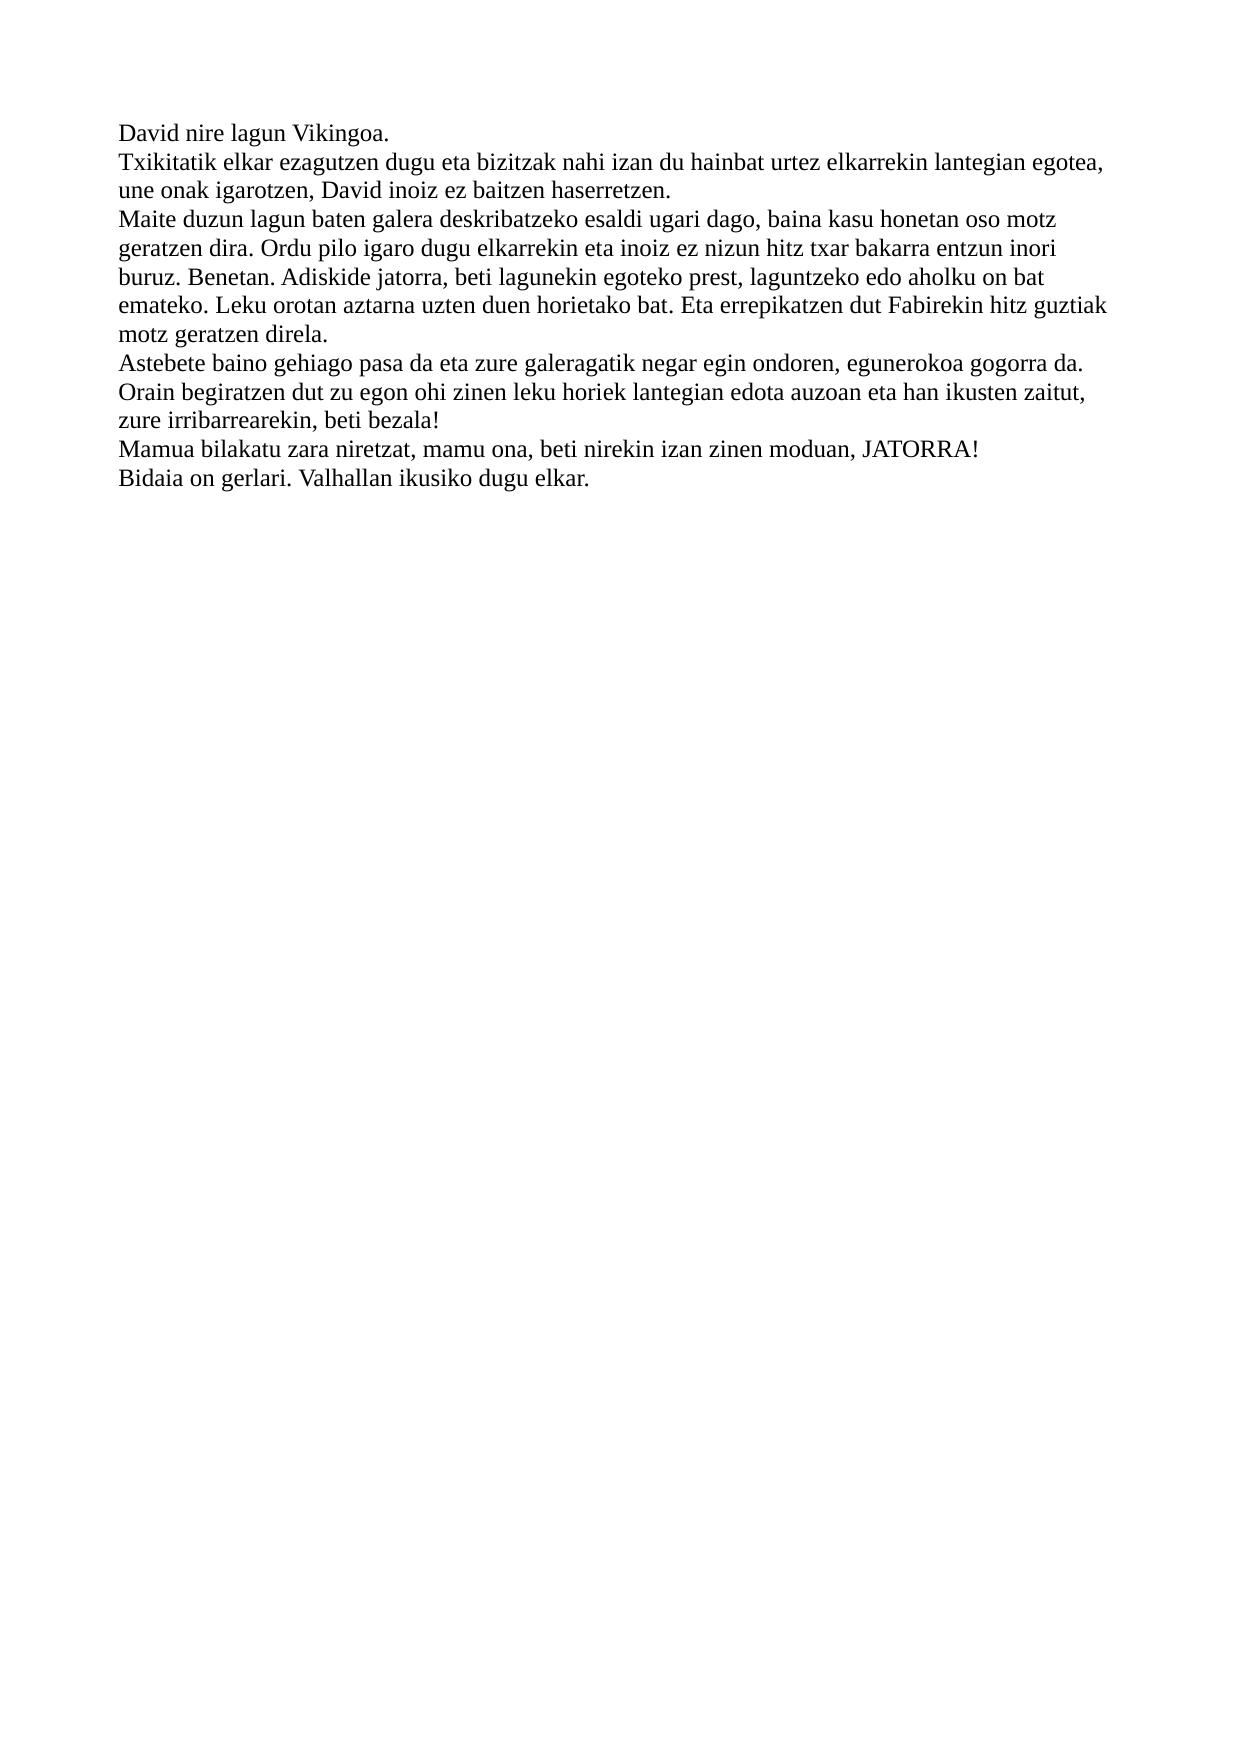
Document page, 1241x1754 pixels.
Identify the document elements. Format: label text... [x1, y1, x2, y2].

text David nire lagun Vikingoa. [118, 118, 1122, 147]
text Maite duzun lagun baten galera deskribatzeko esaldi ugari dago, baina kasu honetan oso motz geratzen dira. Ordu pilo igaro dugu elkarrekin eta inoiz ez nizun hitz txar bakarra entzun inori buruz. Benetan. Adiskide jatorra, beti lagunekin egoteko prest, laguntzeko edo aholku on bat emateko. Leku orotan aztarna uzten duen horietako bat. Eta errepikatzen dut Fabirekin hitz guztiak motz geratzen direla. [118, 204, 1122, 348]
text Txikitatik elkar ezagutzen dugu eta bizitzak nahi izan du hainbat urtez elkarrekin lantegian egotea, une onak igarotzen, David inoiz ez baitzen haserretzen. [118, 147, 1122, 204]
text Bidaia on gerlari. Valhallan ikusiko dugu elkar. [118, 463, 1122, 492]
text Mamua bilakatu zara niretzat, mamu ona, beti nirekin izan zinen moduan, JATORRA! [118, 434, 1122, 463]
text Astebete baino gehiago pasa da eta zure galeragatik negar egin ondoren, egunerokoa gogorra da. Orain begiratzen dut zu egon ohi zinen leku horiek lantegian edota auzoan eta han ikusten zaitut, zure irribarrearekin, beti bezala! [118, 348, 1122, 434]
